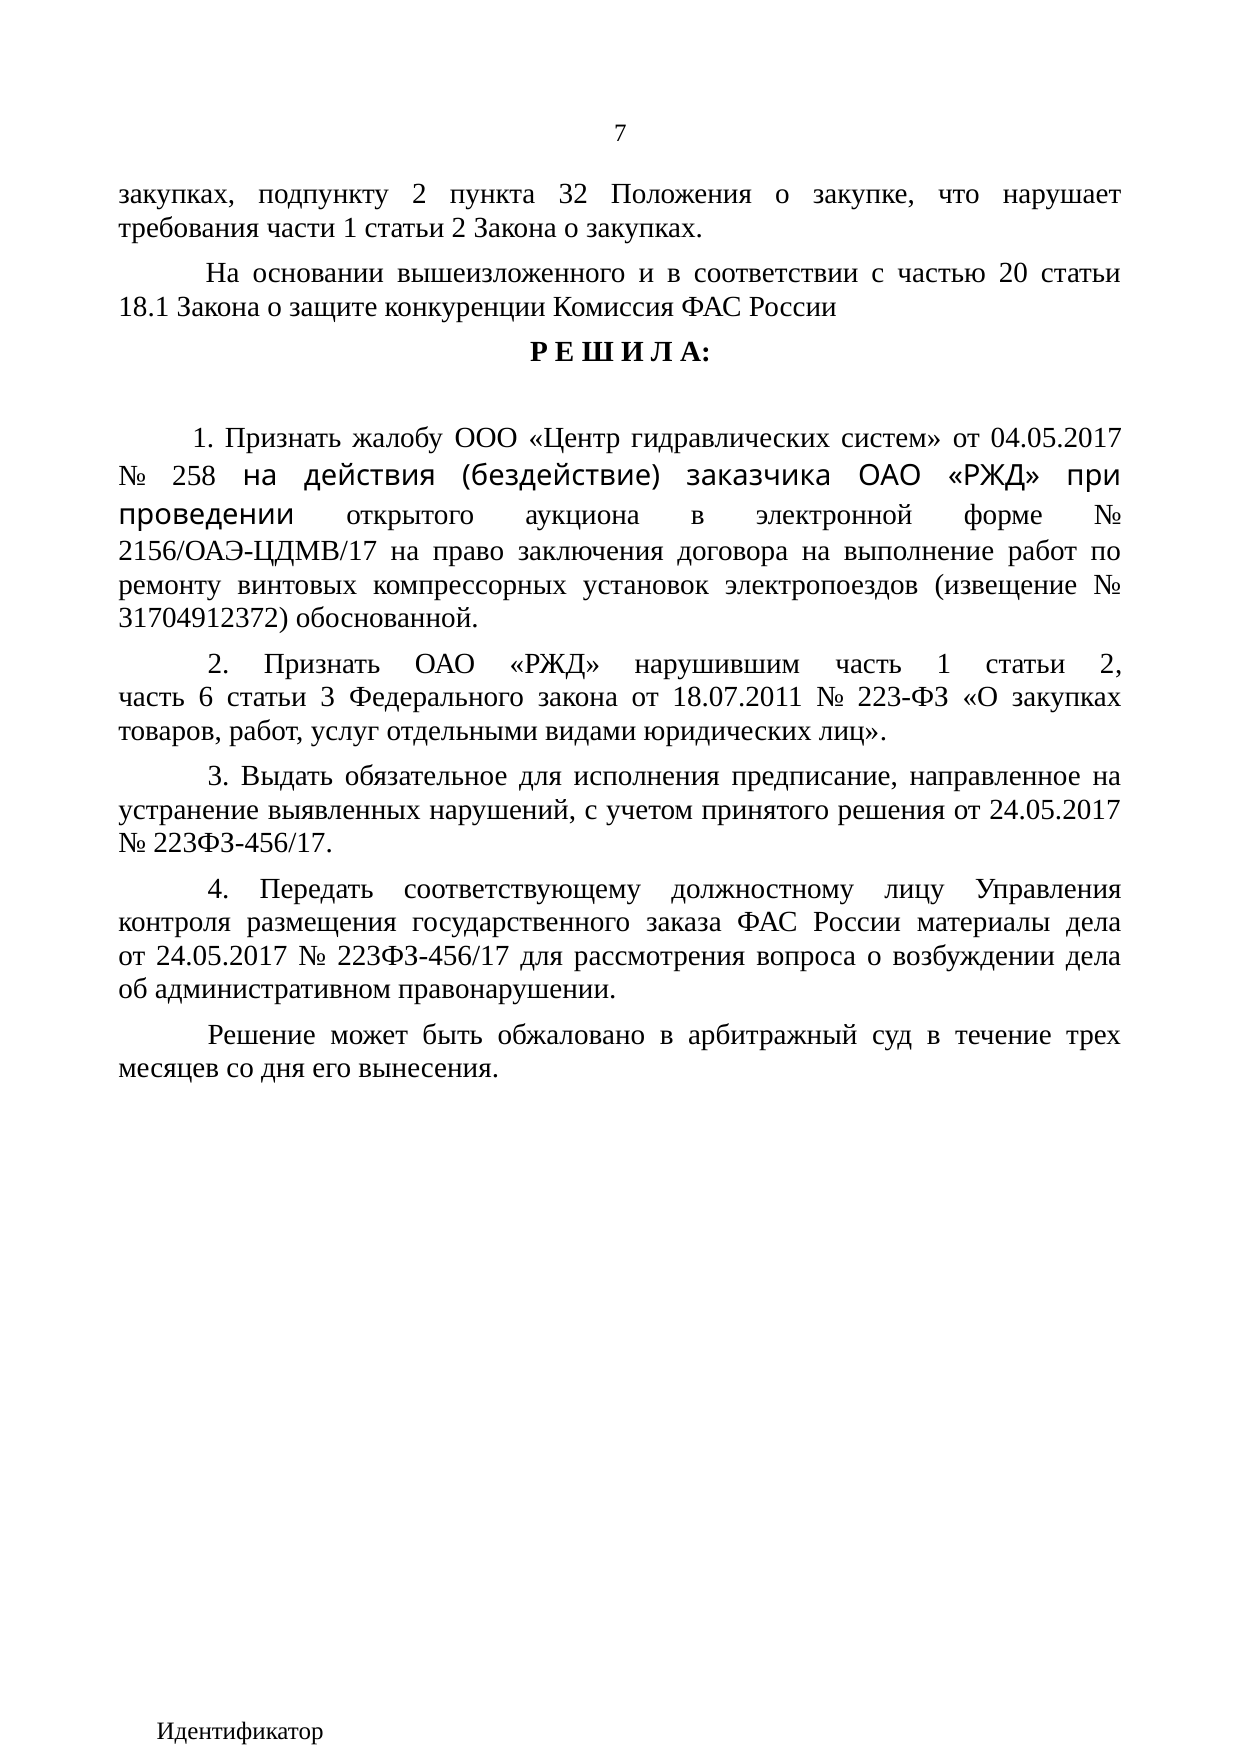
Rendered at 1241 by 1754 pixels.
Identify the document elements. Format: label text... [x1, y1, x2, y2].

text 1. Признать жалобу ООО «Центр гидравлических систем» от 04.05.2017 № 258 на действия (бездействие) заказчика ОАО «РЖД» при проведении открытого аукциона в электронной форме № 2156/ОАЭ-ЦДМВ/17 на право заключения договора на выполнение работ по ремонту винтовых компрессорных установок электропоездов (извещение № 31704912372) обоснованной. [118, 420, 1122, 634]
text закупках, подпункту 2 пункта 32 Положения о закупке, что нарушает требования части 1 статьи 2 Закона о закупках. [118, 176, 1122, 243]
text 2. Признать ОАО «РЖД» нарушившим часть 1 статьи 2, часть 6 статьи 3 Федерального закона от 18.07.2011 № 223-ФЗ «О закупках товаров, работ, услуг отдельными видами юридических лиц». [118, 646, 1122, 746]
text 4. Передать соответствующему должностному лицу Управления контроля размещения государственного заказа ФАС России материалы дела от 24.05.2017 № 223ФЗ-456/17 для рассмотрения вопроса о возбуждении дела об административном правонарушении. [118, 871, 1122, 1005]
text Решение может быть обжаловано в арбитражный суд в течение трех месяцев со дня его вынесения. [118, 1017, 1122, 1084]
text Р Е Ш И Л А: [118, 334, 1122, 368]
text 3. Выдать обязательное для исполнения предписание, направленное на устранение выявленных нарушений, с учетом принятого решения от 24.05.2017 № 223ФЗ-456/17. [118, 758, 1122, 859]
text На основании вышеизложенного и в соответствии с частью 20 статьи 18.1 Закона о защите конкуренции Комиссия ФАС России [118, 255, 1122, 322]
